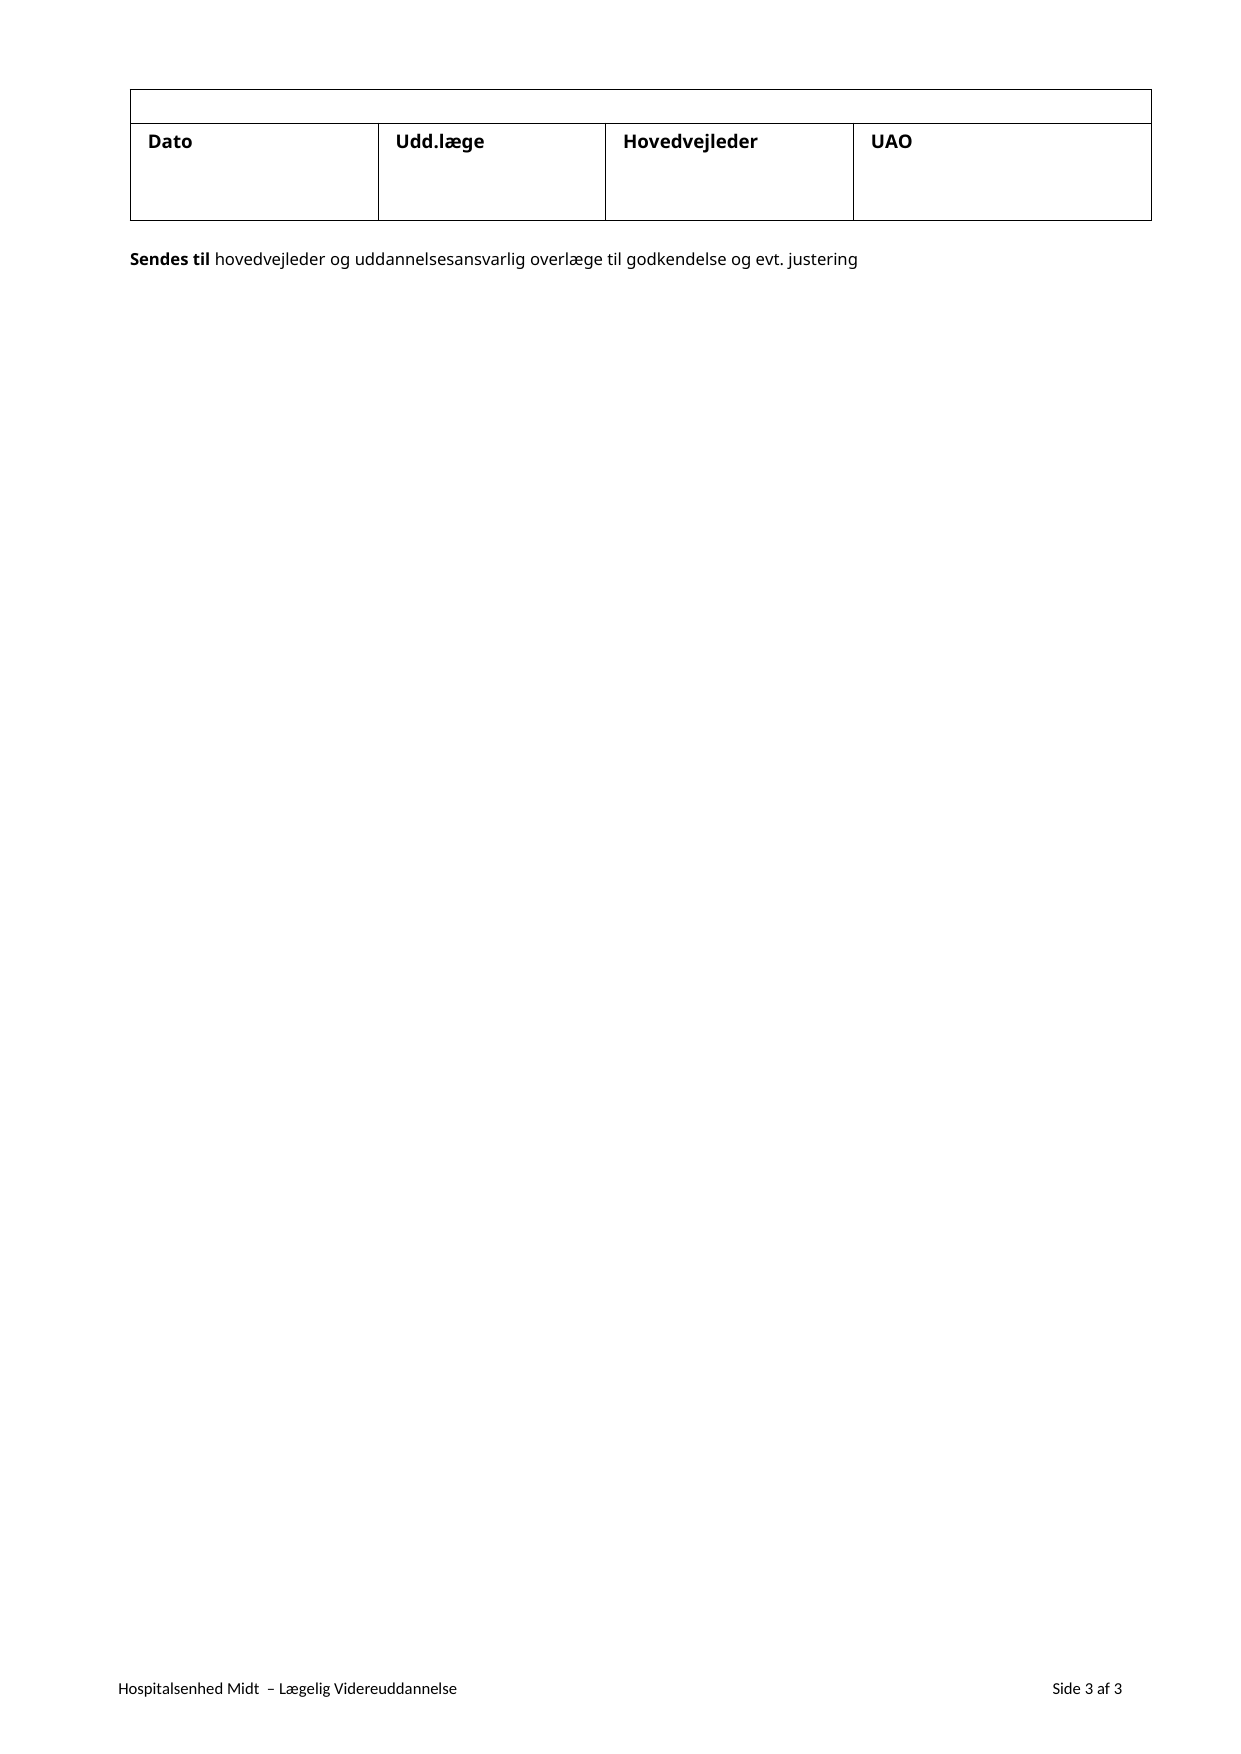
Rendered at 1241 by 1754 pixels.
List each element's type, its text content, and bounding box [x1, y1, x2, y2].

text Sendes til hovedvejleder og uddannelsesansvarlig overlæge til godkendelse og evt. justering [130, 247, 1124, 270]
table_cell Dato [131, 124, 378, 219]
table_cell Hovedvejleder [606, 124, 853, 219]
table_cell [131, 90, 1151, 123]
table_cell Udd.læge [379, 124, 605, 219]
table_cell UAO [854, 124, 1151, 219]
